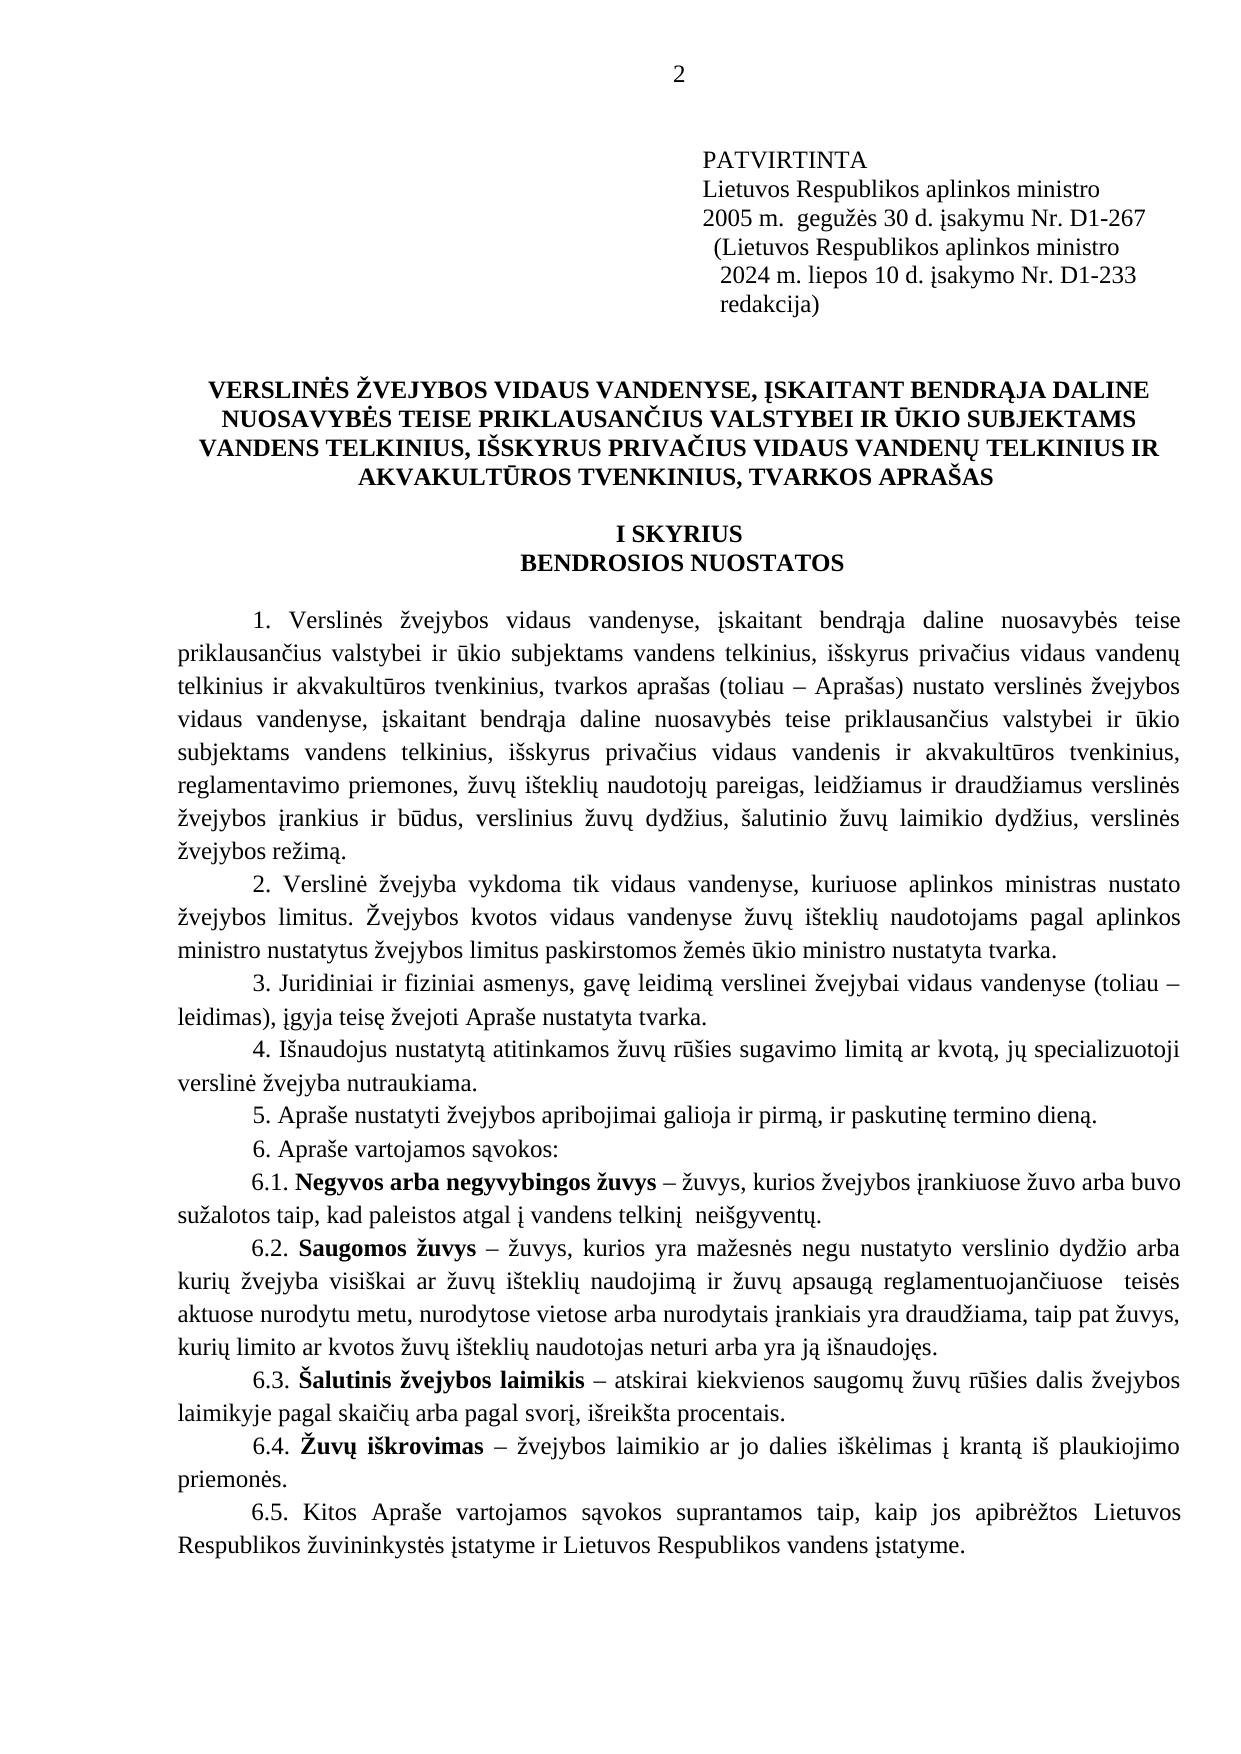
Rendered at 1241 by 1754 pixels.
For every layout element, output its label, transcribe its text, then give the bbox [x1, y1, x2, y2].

text 6.4. Žuvų iškrovimas – žvejybos laimikio ar jo dalies iškėlimas į krantą iš plaukiojimo priemonės. [177, 1431, 1181, 1493]
text 6.3. Šalutinis žvejybos laimikis – atskirai kiekvienos saugomų žuvų rūšies dalis žvejybos laimikyje pagal skaičių arba pagal svorį, išreikšta procentais. [177, 1365, 1181, 1427]
text 1. Verslinės žvejybos vidaus vandenyse, įskaitant bendrąja daline nuosavybės teise priklausančius valstybei ir ūkio subjektams vandens telkinius, išskyrus privačius vidaus vandenų telkinius ir akvakultūros tvenkinius, tvarkos aprašas (toliau – Aprašas) nustato verslinės žvejybos vidaus vandenyse, įskaitant bendrąja daline nuosavybės teise priklausančius valstybei ir ūkio subjektams vandens telkinius, išskyrus privačius vidaus vandenis ir akvakultūros tvenkinius, reglamentavimo priemones, žuvų išteklių naudotojų pareigas, leidžiamus ir draudžiamus verslinės žvejybos įrankius ir būdus, verslinius žuvų dydžius, šalutinio žuvų laimikio dydžius, verslinės žvejybos režimą. [177, 605, 1181, 865]
text 6.1. Negyvos arba negyvybingos žuvys – žuvys, kurios žvejybos įrankiuose žuvo arba buvo sužalotos taip, kad paleistos atgal į vandens telkinį neišgyventų. [177, 1167, 1181, 1228]
text 2005 m. gegužės 30 d. įsakymu Nr. D1-267 [177, 203, 1196, 232]
text 6.2. Saugomos žuvys – žuvys, kurios yra mažesnės negu nustatyto verslinio dydžio arba kurių žvejyba visiškai ar žuvų išteklių naudojimą ir žuvų apsaugą reglamentuojančiuose teisės aktuose nurodytu metu, nurodytose vietose arba nurodytais įrankiais yra draudžiama, taip pat žuvys, kurių limito ar kvotos žuvų išteklių naudotojas neturi arba yra ją išnaudojęs. [177, 1233, 1181, 1361]
text 4. Išnaudojus nustatytą atitinkamos žuvų rūšies sugavimo limitą ar kvotą, jų specializuotoji verslinė žvejyba nutraukiama. [177, 1034, 1181, 1096]
text (Lietuvos Respublikos aplinkos ministro [177, 232, 1196, 260]
text Lietuvos Respublikos aplinkos ministro [177, 174, 1181, 203]
text 2. Verslinė žvejyba vykdoma tik vidaus vandenyse, kuriuose aplinkos ministras nustato žvejybos limitus. Žvejybos kvotos vidaus vandenyse žuvų išteklių naudotojams pagal aplinkos ministro nustatytus žvejybos limitus paskirstomos žemės ūkio ministro nustatyta tvarka. [177, 869, 1181, 964]
text 5. Apraše nustatyti žvejybos apribojimai galioja ir pirmą, ir paskutinę termino dieną. [177, 1101, 1181, 1129]
text 6. Apraše vartojamos sąvokos: [177, 1134, 1181, 1162]
text PATVIRTINTA [177, 145, 1181, 174]
text I SKYRIUS [177, 519, 1181, 548]
text redakcija) [177, 289, 1196, 318]
text BENDROSIOS NUOSTATOS [177, 548, 1181, 577]
text 2024 m. liepos 10 d. įsakymo Nr. D1-233 [177, 260, 1196, 289]
text VERSLINĖS ŽVEJYBOS VIDAUS VANDENYSE, ĮSKAITANT BENDRĄJA DALINE NUOSAVYBĖS TEISE PRIKLAUSANČIUS VALSTYBEI IR ŪKIO SUBJEKTAMS VANDENS TELKINIUS, IŠSKYRUS PRIVAČIUS VIDAUS VANDENŲ TELKINIUS IR AKVAKULTŪROS TVENKINIUS, TVARKOS APRAŠAS [177, 375, 1181, 490]
text 6.5. Kitos Apraše vartojamos sąvokos suprantamos taip, kaip jos apibrėžtos Lietuvos Respublikos žuvininkystės įstatyme ir Lietuvos Respublikos vandens įstatyme. [177, 1497, 1181, 1559]
text 3. Juridiniai ir fiziniai asmenys, gavę leidimą verslinei žvejybai vidaus vandenyse (toliau – leidimas), įgyja teisę žvejoti Apraše nustatyta tvarka. [177, 968, 1181, 1030]
